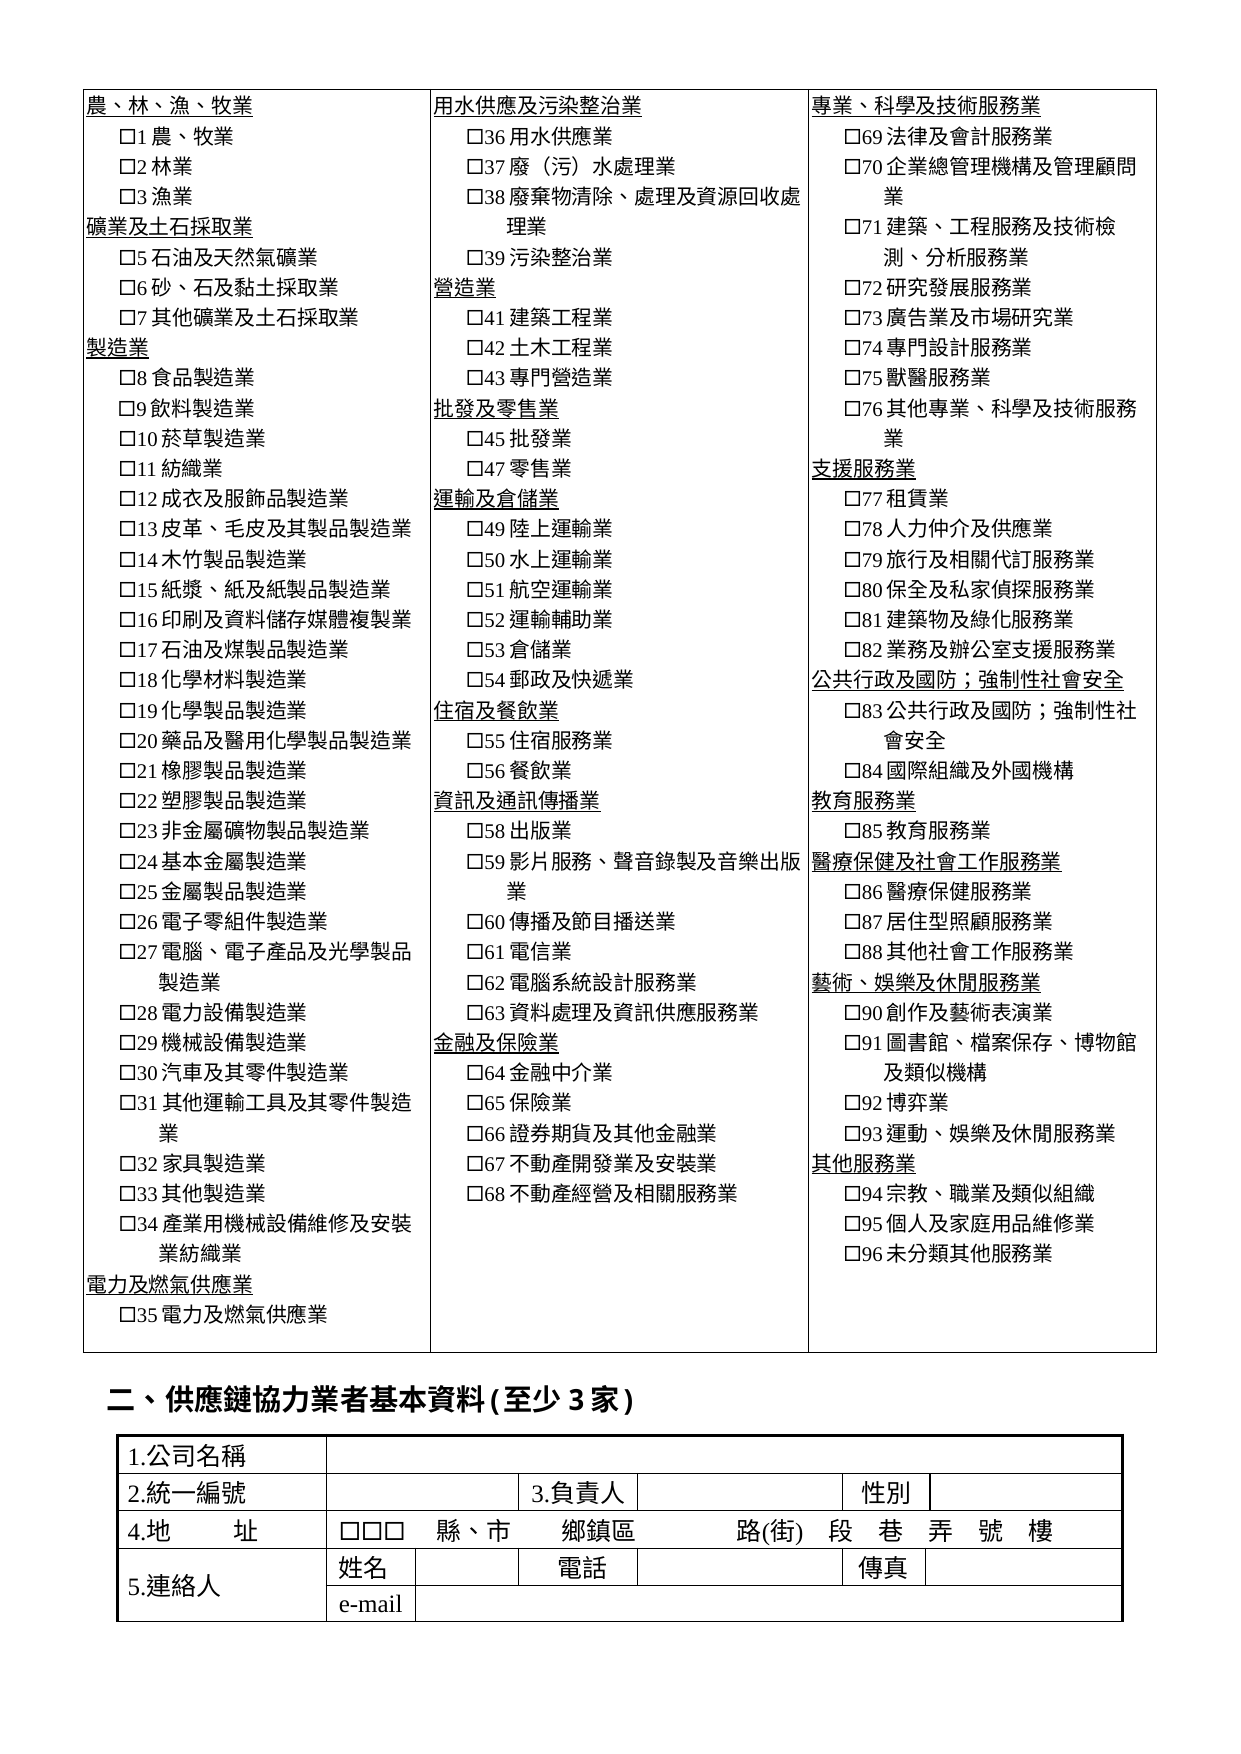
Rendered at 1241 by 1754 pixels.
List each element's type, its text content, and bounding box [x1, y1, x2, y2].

table_cell 2.統一編號 [119, 1474, 326, 1510]
table_cell [931, 1474, 1121, 1510]
table_cell 用水供應及污染整治業 36用水供應業 37廢（污）水處理業 38廢棄物清除、處理及資源回收處理業 39污染整治業 營造業 41建築工程業 42土木工程業 43專門營造業 批發及零售業 45批發業 47零售業 運輸及倉儲業 49陸上運輸業 50水上運輸業 51航空運輸業 52運輸輔助業 53倉儲業 54郵政及快遞業 住宿及餐飲業 55住宿服務業 56餐飲業 資訊及通訊傳播業 58出版業 59影片服務、聲音錄製及音樂出版業 60傳播及節目播送業 61電信業 62電腦系統設計服務業 63資料處理及資訊供應服務業 金融及保險業 64金融中介業 65保險業 66證券期貨及其他金融業 67不動產開發業及安裝業 68不動產經營及相關服務業 [431, 90, 808, 1352]
table_cell 4.地 址 [119, 1511, 326, 1547]
table_header 1.公司名稱 [119, 1437, 326, 1473]
table_cell [416, 1549, 518, 1585]
table_cell 農、林、漁、牧業 1農、牧業 2林業 3漁業 礦業及土石採取業 5石油及天然氣礦業 6砂、石及黏土採取業 7其他礦業及土石採取業 製造業 8食品製造業 9飲料製造業 10菸草製造業 11紡織業 12成衣及服飾品製造業 13皮革、毛皮及其製品製造業 14木竹製品製造業 15紙漿、紙及紙製品製造業 16印刷及資料儲存媒體複製業 17石油及煤製品製造業 18化學材料製造業 19化學製品製造業 20藥品及醫用化學製品製造業 21橡膠製品製造業 22塑膠製品製造業 23非金屬礦物製品製造業 24基本金屬製造業 25金屬製品製造業 26電子零組件製造業 27電腦、電子產品及光學製品製造業 28電力設備製造業 29機械設備製造業 30汽車及其零件製造業 31其他運輸工具及其零件製造業 32家具製造業 33其他製造業 34產業用機械設備維修及安裝業紡織業 電力及燃氣供應業 35電力及燃氣供應業 [84, 90, 430, 1352]
table_cell [926, 1549, 1121, 1585]
table_cell 3.負責人 [519, 1474, 637, 1510]
table_cell 傳真 [843, 1549, 925, 1585]
table_cell 性別 [843, 1474, 929, 1510]
table_cell  縣、市 鄉鎮區 路(街) 段 巷 弄 號 樓 [327, 1511, 1121, 1547]
table_cell [638, 1549, 842, 1585]
table_cell [416, 1586, 1121, 1621]
table_cell e-mail [327, 1586, 415, 1621]
table_cell [638, 1474, 842, 1510]
table_cell [327, 1474, 518, 1510]
text 二、供應鏈協力業者基本資料(至少3家) [106, 1377, 1134, 1419]
table_cell 5.連絡人 [119, 1549, 326, 1621]
table_cell 姓名 [327, 1549, 415, 1585]
table_cell 電話 [519, 1549, 637, 1585]
table_header [327, 1437, 1121, 1473]
table_cell 專業、科學及技術服務業 69法律及會計服務業 70企業總管理機構及管理顧問業 71建築、工程服務及技術檢測、分析服務業 72研究發展服務業 73廣告業及市場研究業 74專門設計服務業 75獸醫服務業 76其他專業、科學及技術服務業 支援服務業 77租賃業 78人力仲介及供應業 79旅行及相關代訂服務業 80保全及私家偵探服務業 81建築物及綠化服務業 82業務及辦公室支援服務業 公共行政及國防；強制性社會安全 83公共行政及國防；強制性社會安全 84國際組織及外國機構 教育服務業 85教育服務業 醫療保健及社會工作服務業 86醫療保健服務業 87居住型照顧服務業 88其他社會工作服務業 藝術、娛樂及休閒服務業 90創作及藝術表演業 91圖書館、檔案保存、博物館及類似機構 92博弈業 93運動、娛樂及休閒服務業 其他服務業 94宗教、職業及類似組織 95個人及家庭用品維修業 96未分類其他服務業 [809, 90, 1156, 1352]
